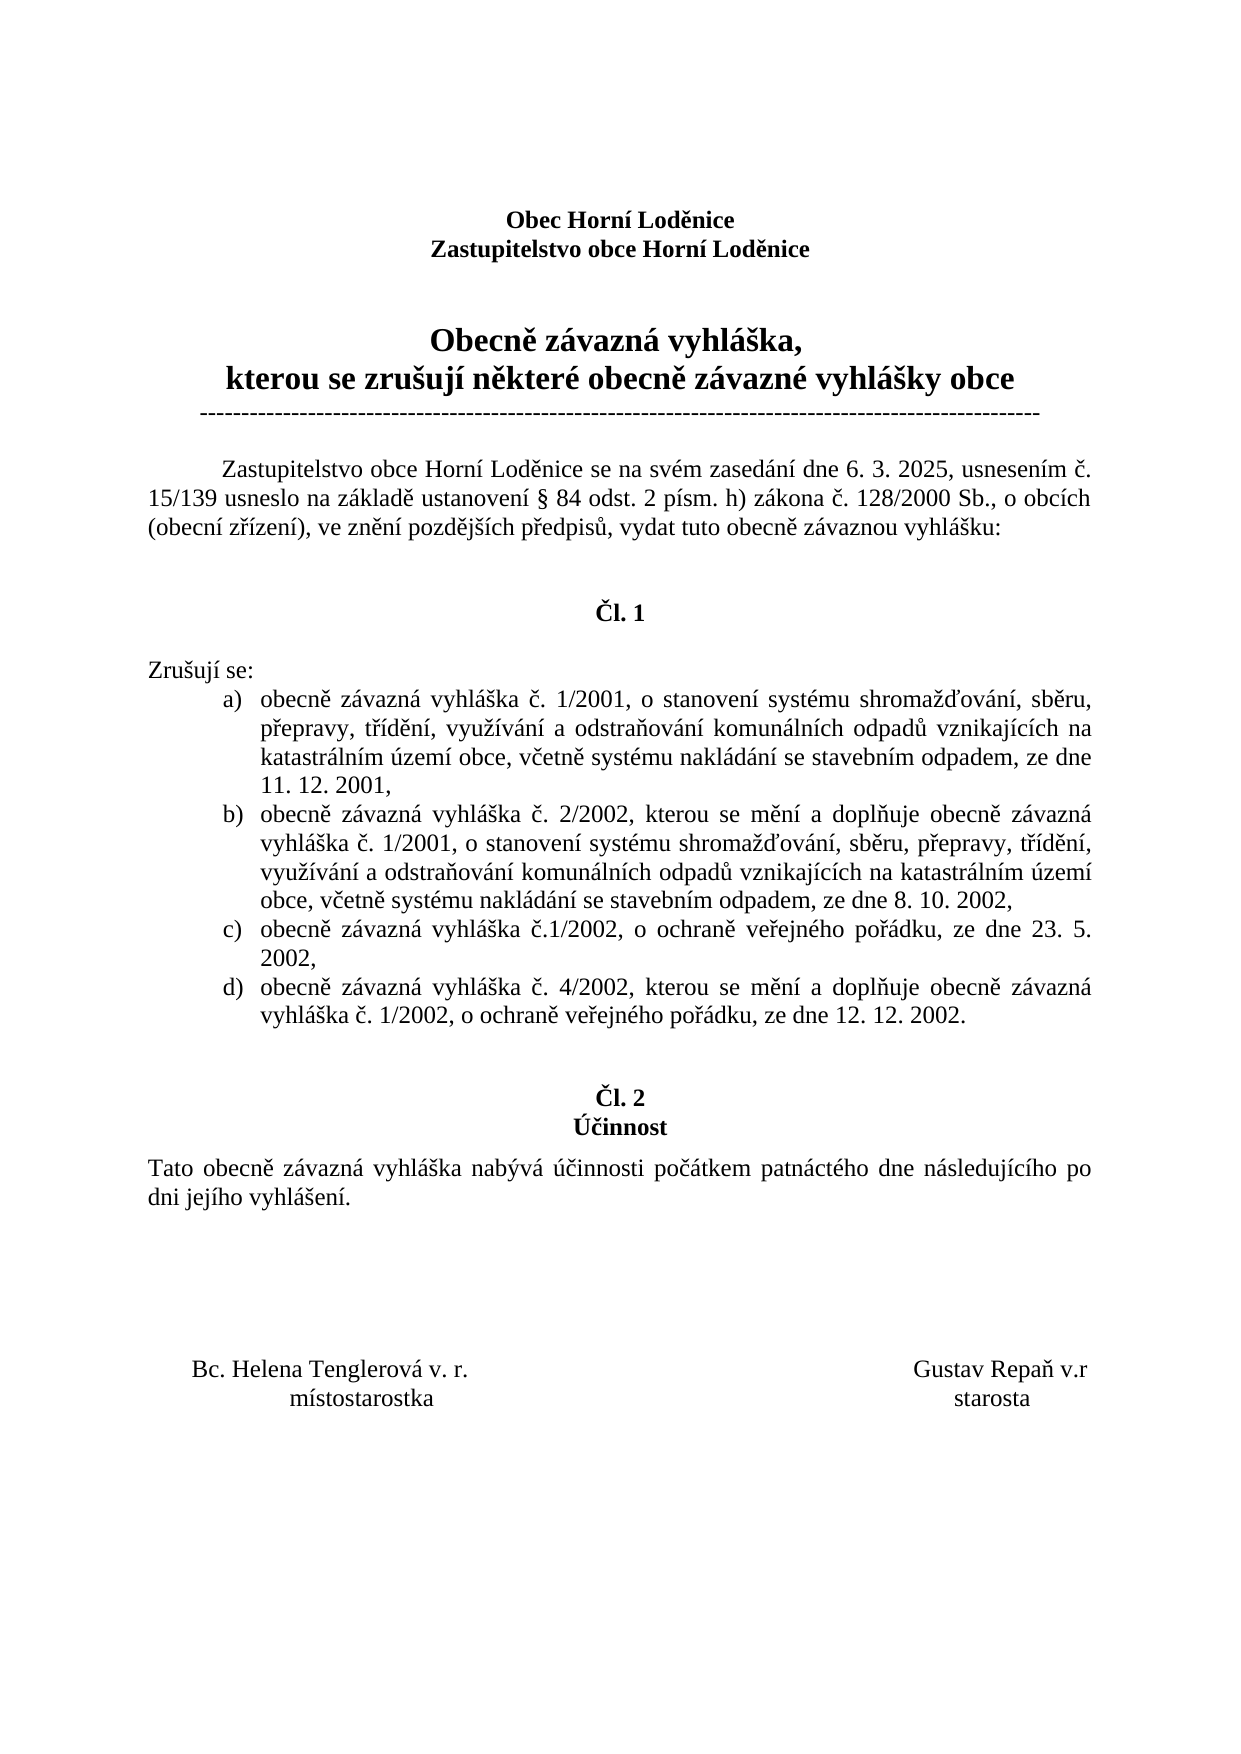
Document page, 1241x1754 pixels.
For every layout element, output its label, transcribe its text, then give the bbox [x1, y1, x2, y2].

text kterou se zrušují některé obecně závazné vyhlášky obce [148, 358, 1093, 397]
list obecně závazná vyhláška č. 1/2001, o stanovení systému shromažďování, sběru, přepravy, třídění, využívání a odstraňování komunálních odpadů vznikajících na katastrálním území obce, včetně systému nakládání se stavebním odpadem, ze dne 11. 12. 2001, [223, 684, 1093, 799]
text Čl. 2 [148, 1083, 1093, 1112]
list obecně závazná vyhláška č. 4/2002, kterou se mění a doplňuje obecně závazná vyhláška č. 1/2002, o ochraně veřejného pořádku, ze dne 12. 12. 2002. [223, 972, 1093, 1029]
text ----------------------------------------------------------------------------------------------------- [148, 397, 1093, 426]
text Obecně závazná vyhláška, [148, 320, 1093, 358]
text Zastupitelstvo obce Horní Loděnice se na svém zasedání dne 6. 3. 2025, usnesením č. 15/139 usneslo na základě ustanovení § 84 odst. 2 písm. h) zákona č. 128/2000 Sb., o obcích (obecní zřízení), ve znění pozdějších předpisů, vydat tuto obecně závaznou vyhlášku: [148, 454, 1093, 541]
text Účinnost [148, 1112, 1093, 1141]
list obecně závazná vyhláška č. 2/2002, kterou se mění a doplňuje obecně závazná vyhláška č. 1/2001, o stanovení systému shromažďování, sběru, přepravy, třídění, využívání a odstraňování komunálních odpadů vznikajících na katastrálním území obce, včetně systému nakládání se stavebním odpadem, ze dne 8. 10. 2002, [223, 799, 1093, 914]
text Bc. Helena Tenglerová v. r. Gustav Repaň v.r [148, 1354, 1093, 1383]
text Tato obecně závazná vyhláška nabývá účinnosti počátkem patnáctého dne následujícího po dni jejího vyhlášení. [148, 1153, 1093, 1211]
list obecně závazná vyhláška č.1/2002, o ochraně veřejného pořádku, ze dne 23. 5. 2002, [223, 914, 1093, 972]
text Obec Horní Loděnice [148, 205, 1093, 234]
text Zrušují se: [148, 656, 1093, 684]
text místostarostka starosta [148, 1383, 1093, 1412]
text Zastupitelstvo obce Horní Loděnice [148, 234, 1093, 263]
subtitle Čl. 1 [148, 598, 1093, 627]
